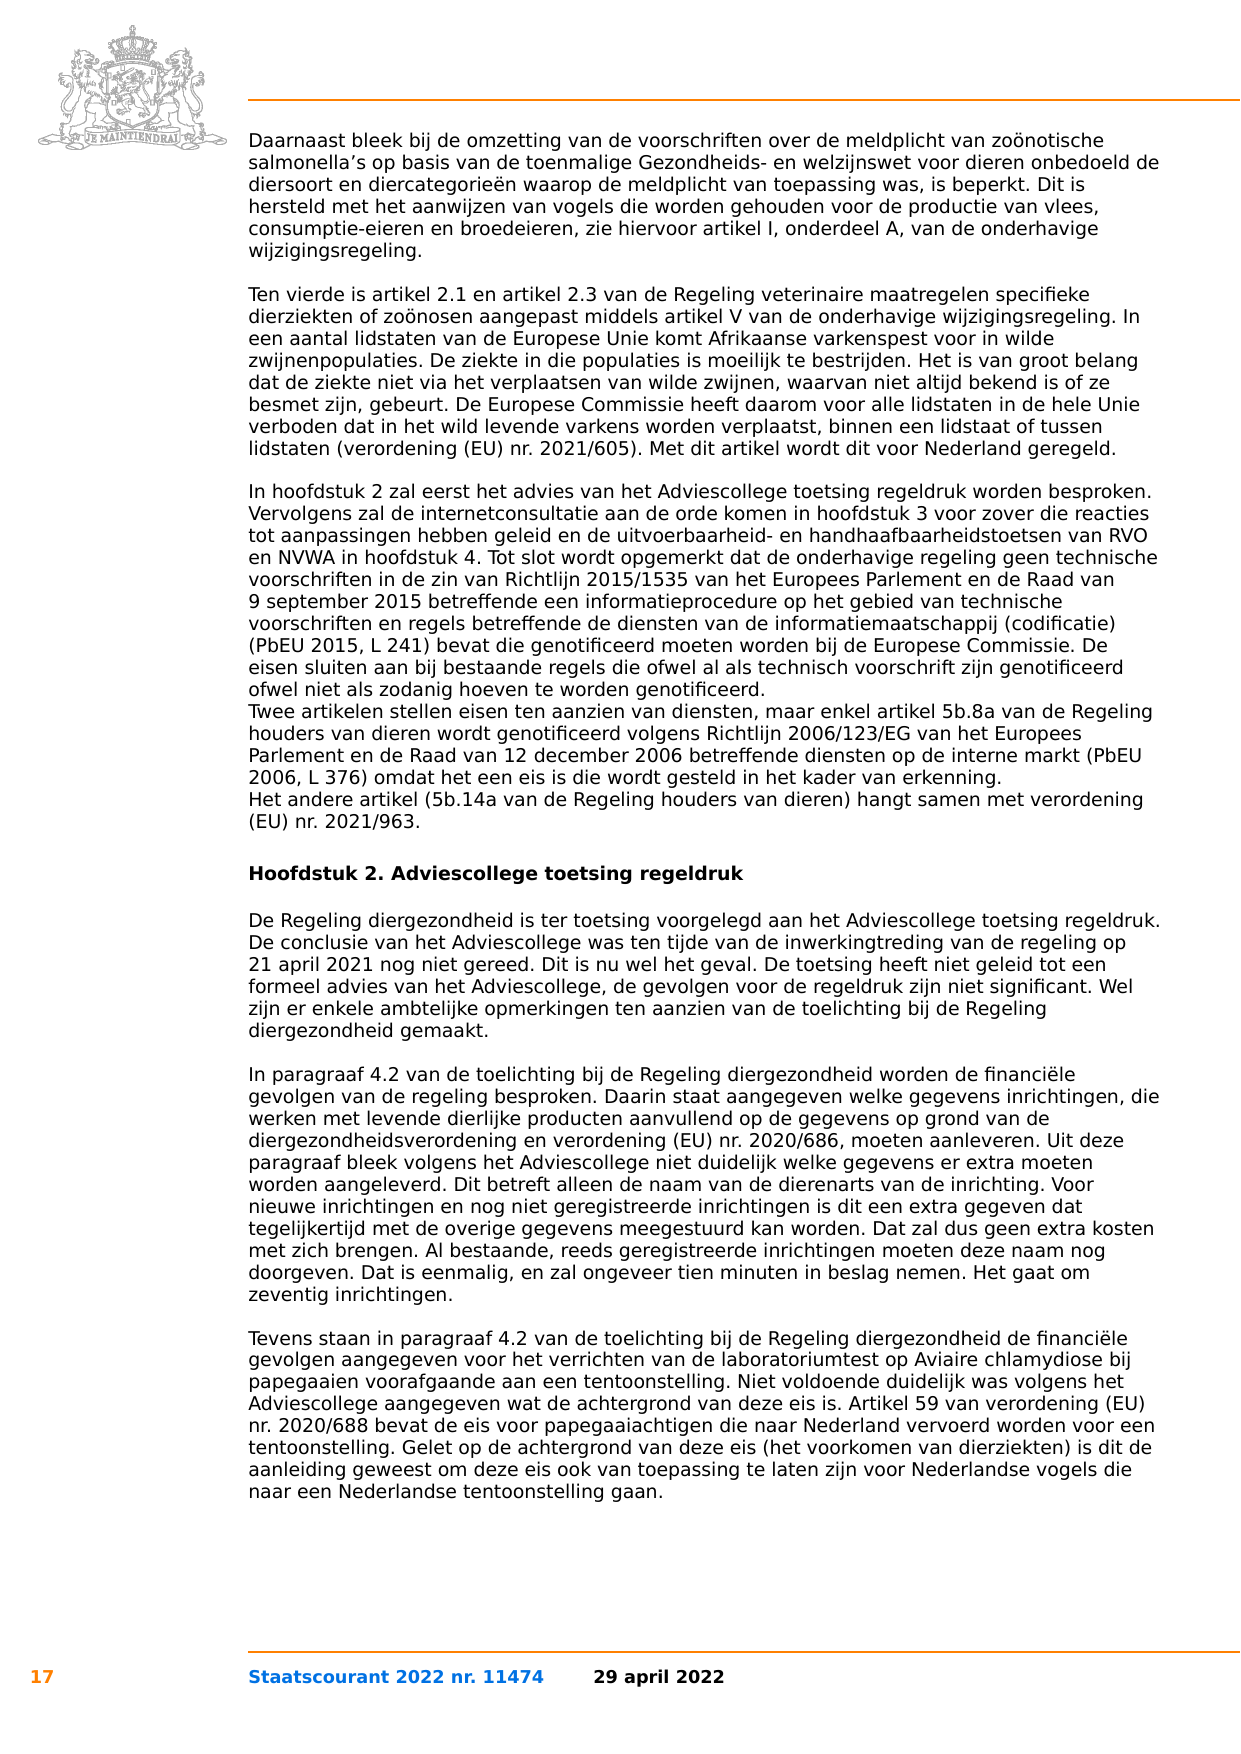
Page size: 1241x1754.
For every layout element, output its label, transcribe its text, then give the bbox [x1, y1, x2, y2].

text In paragraaf 4.2 van de toelichting bij de Regeling diergezondheid worden de financiële gevolgen van de regeling besproken. Daarin staat aangegeven welke gegevens inrichtingen, die werken met levende dierlijke producten aanvullend op de gegevens op grond van de diergezondheidsverordening en verordening (EU) nr. 2020/686, moeten aanleveren. Uit deze paragraaf bleek volgens het Adviescollege niet duidelijk welke gegevens er extra moeten worden aangeleverd. Dit betreft alleen de naam van de dierenarts van de inrichting. Voor nieuwe inrichtingen en nog niet geregistreerde inrichtingen is dit een extra gegeven dat tegelijkertijd met de overige gegevens meegestuurd kan worden. Dat zal dus geen extra kosten met zich brengen. Al bestaande, reeds geregistreerde inrichtingen moeten deze naam nog doorgeven. Dat is eenmalig, en zal ongeveer tien minuten in beslag nemen. Het gaat om zeventig inrichtingen. [248, 1064, 1163, 1306]
text Twee artikelen stellen eisen ten aanzien van diensten, maar enkel artikel 5b.8a van de Regeling houders van dieren wordt genotificeerd volgens Richtlijn 2006/123/EG van het Europees Parlement en de Raad van 12 december 2006 betreffende diensten op de interne markt (PbEU 2006, L 376) omdat het een eis is die wordt gesteld in het kader van erkenning. [248, 701, 1163, 789]
text Ten vierde is artikel 2.1 en artikel 2.3 van de Regeling veterinaire maatregelen specifieke dierziekten of zoönosen aangepast middels artikel V van de onderhavige wijzigingsregeling. In een aantal lidstaten van de Europese Unie komt Afrikaanse varkenspest voor in wilde zwijnenpopulaties. De ziekte in die populaties is moeilijk te bestrijden. Het is van groot belang dat de ziekte niet via het verplaatsen van wilde zwijnen, waarvan niet altijd bekend is of ze besmet zijn, gebeurt. De Europese Commissie heeft daarom voor alle lidstaten in de hele Unie verboden dat in het wild levende varkens worden verplaatst, binnen een lidstaat of tussen lidstaten (verordening (EU) nr. 2021/605). Met dit artikel wordt dit voor Nederland geregeld. [248, 284, 1163, 459]
text In hoofdstuk 2 zal eerst het advies van het Adviescollege toetsing regeldruk worden besproken. Vervolgens zal de internetconsultatie aan de orde komen in hoofdstuk 3 voor zover die reacties tot aanpassingen hebben geleid en de uitvoerbaarheid- en handhaafbaarheidstoetsen van RVO en NVWA in hoofdstuk 4. Tot slot wordt opgemerkt dat de onderhavige regeling geen technische voorschriften in de zin van Richtlijn 2015/1535 van het Europees Parlement en de Raad van 9 september 2015 betreffende een informatieprocedure op het gebied van technische voorschriften en regels betreffende de diensten van de informatiemaatschappij (codificatie) (PbEU 2015, L 241) bevat die genotificeerd moeten worden bij de Europese Commissie. De eisen sluiten aan bij bestaande regels die ofwel al als technisch voorschrift zijn genotificeerd ofwel niet als zodanig hoeven te worden genotificeerd. [248, 481, 1163, 701]
text Het andere artikel (5b.14a van de Regeling houders van dieren) hangt samen met verordening (EU) nr. 2021/963. [248, 789, 1163, 833]
text Tevens staan in paragraaf 4.2 van de toelichting bij de Regeling diergezondheid de financiële gevolgen aangegeven voor het verrichten van de laboratoriumtest op Aviaire chlamydiose bij papegaaien voorafgaande aan een tentoonstelling. Niet voldoende duidelijk was volgens het Adviescollege aangegeven wat de achtergrond van deze eis is. Artikel 59 van verordening (EU) nr. 2020/688 bevat de eis voor papegaaiachtigen die naar Nederland vervoerd worden voor een tentoonstelling. Gelet op de achtergrond van deze eis (het voorkomen van dierziekten) is dit de aanleiding geweest om deze eis ook van toepassing te laten zijn voor Nederlandse vogels die naar een Nederlandse tentoonstelling gaan. [248, 1327, 1163, 1503]
text Daarnaast bleek bij de omzetting van de voorschriften over de meldplicht van zoönotische salmonella’s op basis van de toenmalige Gezondheids- en welzijnswet voor dieren onbedoeld de diersoort en diercategorieën waarop de meldplicht van toepassing was, is beperkt. Dit is hersteld met het aanwijzen van vogels die worden gehouden voor de productie van vlees, consumptie-eieren en broedeieren, zie hiervoor artikel I, onderdeel A, van de onderhavige wijzigingsregeling. [248, 130, 1163, 262]
picture [38, 25, 227, 150]
subtitle Hoofdstuk 2. Adviescollege toetsing regeldruk [248, 863, 1163, 885]
text De Regeling diergezondheid is ter toetsing voorgelegd aan het Adviescollege toetsing regeldruk. De conclusie van het Adviescollege was ten tijde van de inwerkingtreding van de regeling op 21 april 2021 nog niet gereed. Dit is nu wel het geval. De toetsing heeft niet geleid tot een formeel advies van het Adviescollege, de gevolgen voor de regeldruk zijn niet significant. Wel zijn er enkele ambtelijke opmerkingen ten aanzien van de toelichting bij de Regeling diergezondheid gemaakt. [248, 910, 1163, 1042]
